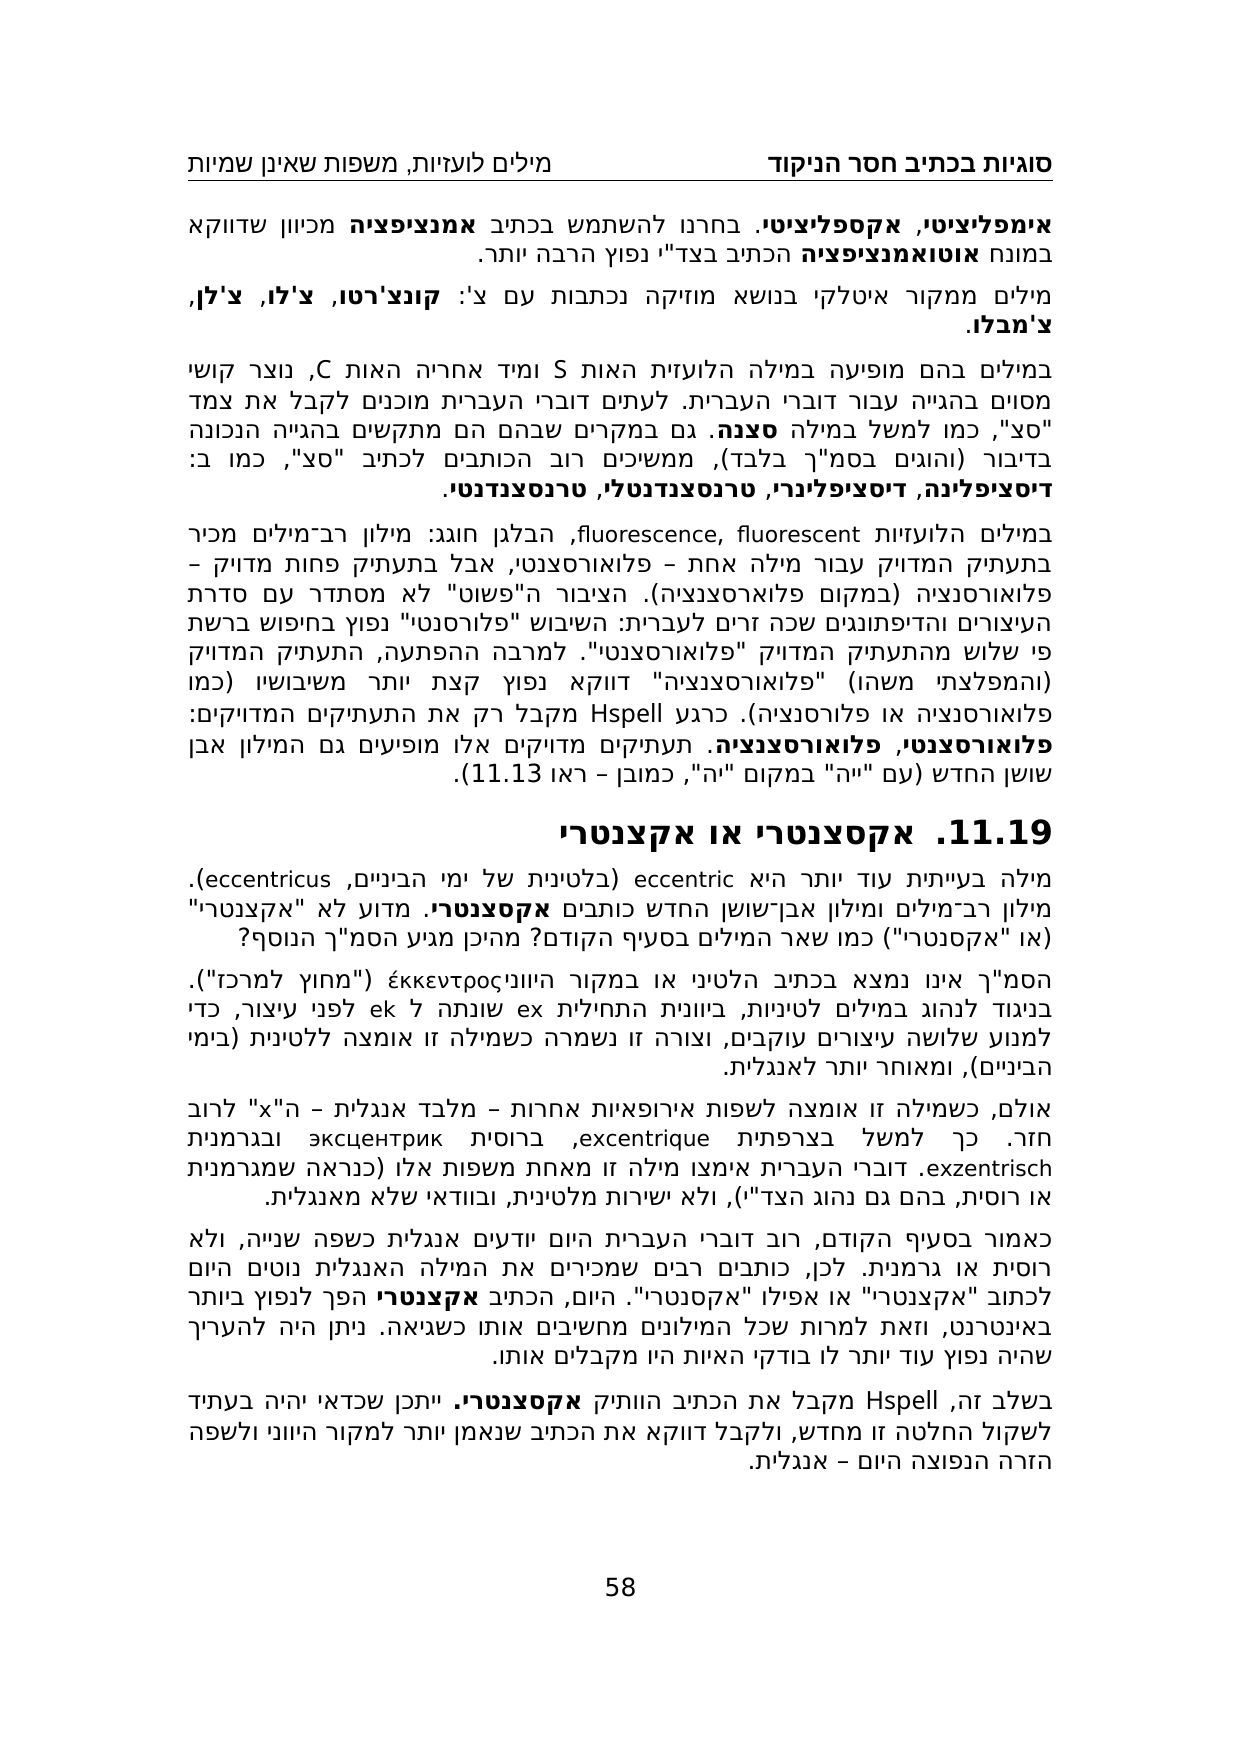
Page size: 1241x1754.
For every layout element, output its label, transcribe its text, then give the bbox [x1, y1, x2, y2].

text במילים הלועזיות fluorescence, fluorescent, הבלגן חוגג: מילון רב־מילים מכיר בתעתיק המדויק עבור מילה אחת – פלואורסצנטי, אבל בתעתיק פחות מדויק – פלואורסנציה (במקום פלוארסצנציה). הציבור ה"פשוט" לא מסתדר עם סדרת העיצורים והדיפתונגים שכה זרים לעברית: השיבוש "פלורסנטי" נפוץ בחיפוש ברשת פי שלוש מהתעתיק המדויק "פלואורסצנטי". למרבה ההפתעה, התעתיק המדויק (והמפלצתי משהו) "פלואורסצנציה" דווקא נפוץ קצת יותר משיבושיו (כמו פלואורסנציה או פלורסנציה). כרגע Hspell מקבל רק את התעתיקים המדויקים: פלואורסצנטי, פלואורסצנציה. תעתיקים מדויקים אלו מופיעים גם המילון אבן שושן החדש (עם "ייה" במקום "יה", כמובן – ראו 11.13). [187, 516, 1053, 788]
text מילים ממקור איטלקי בנושא מוזיקה נכתבות עם צ': קונצ'רטו, צ'לו, צ'לן, צ'מבלו. [187, 281, 1053, 339]
text בשלב זה, Hspell מקבל את הכתיב הוותיק אקסצנטרי. ייתכן שכדאי יהיה בעתיד לשקול החלטה זו מחדש, ולקבל דווקא את הכתיב שנאמן יותר למקור היווני ולשפה הזרה הנפוצה היום – אנגלית. [187, 1383, 1053, 1475]
subtitle אקסצנטרי או אקצנטרי [187, 813, 1053, 852]
text מילה בעייתית עוד יותר היא eccentric (בלטינית של ימי הביניים, eccentricus). מילון רב־מילים ומילון אבן־שושן החדש כותבים אקסצנטרי. מדוע לא "אקצנטרי" (או "אקסנטרי") כמו שאר המילים בסעיף הקודם? מהיכן מגיע הסמ"ך הנוסף? [187, 864, 1053, 952]
text במילים בהם מופיעה במילה הלועזית האות S ומיד אחריה האות C, נוצר קושי מסוים בהגייה עבור דוברי העברית. לעתים דוברי העברית מוכנים לקבל את צמד "סצ", כמו למשל במילה סצנה. גם במקרים שבהם הם מתקשים בהגייה הנכונה בדיבור (והוגים בסמ"ך בלבד), ממשיכים רוב הכותבים לכתיב "סצ", כמו ב: דיסציפלינה, דיסציפלינרי, טרנסצנדנטלי, טרנסצנדנטי. [187, 352, 1053, 503]
text אולם, כשמילה זו אומצה לשפות אירופאיות אחרות – מלבד אנגלית – ה"x" לרוב חזר. כך למשל בצרפתית excentrique, ברוסית эксцентрик ובגרמנית exzentrisch. דוברי העברית אימצו מילה זו מאחת משפות אלו (כנראה שמגרמנית או רוסית, בהם גם נהוג הצד"י), ולא ישירות מלטינית, ובוודאי שלא מאנגלית. [187, 1094, 1053, 1211]
text ישנן מילים בהם שני כתיבים נפוצים. כך יש למשל את "פלסבו" מול "פלצבו", "ציקלופ" מול "קיקלופ", "אמנסיפציה" מול "אמנציפציה", "אימפליציטי" מול "אימליסיטי". כל עוד איננו מכירים החלטת האקדמיה מפורשת בנושא, Hspell מנסה להשתמש בכתיב שמתאים להגייה הנפוצה, וכאן: פלסבו, ציקלופ, אימפליציטי, אקספליציטי. בחרנו להשתמש בכתיב אמנציפציה מכיוון שדווקא במונח אוטואמנציפציה הכתיב בצד"י נפוץ הרבה יותר. [187, 210, 1053, 268]
text הסמ"ך אינו נמצא בכתיב הלטיני או במקור היווניέκκεντρος ("מחוץ למרכז"). בניגוד לנהוג במילים לטיניות, ביוונית התחילית ex שונתה ל ek לפני עיצור, כדי למנוע שלושה עיצורים עוקבים, וצורה זו נשמרה כשמילה זו אומצה ללטינית (בימי הביניים), ומאוחר יותר לאנגלית. [187, 965, 1053, 1082]
text כאמור בסעיף הקודם, רוב דוברי העברית היום יודעים אנגלית כשפה שנייה, ולא רוסית או גרמנית. לכן, כותבים רבים שמכירים את המילה האנגלית נוטים היום לכתוב "אקצנטרי" או אפילו "אקסנטרי". היום, הכתיב אקצנטרי הפך לנפוץ ביותר באינטרנט, וזאת למרות שכל המילונים מחשיבים אותו כשגיאה. ניתן היה להעריך שהיה נפוץ עוד יותר לו בודקי האיות היו מקבלים אותו. [187, 1224, 1053, 1370]
